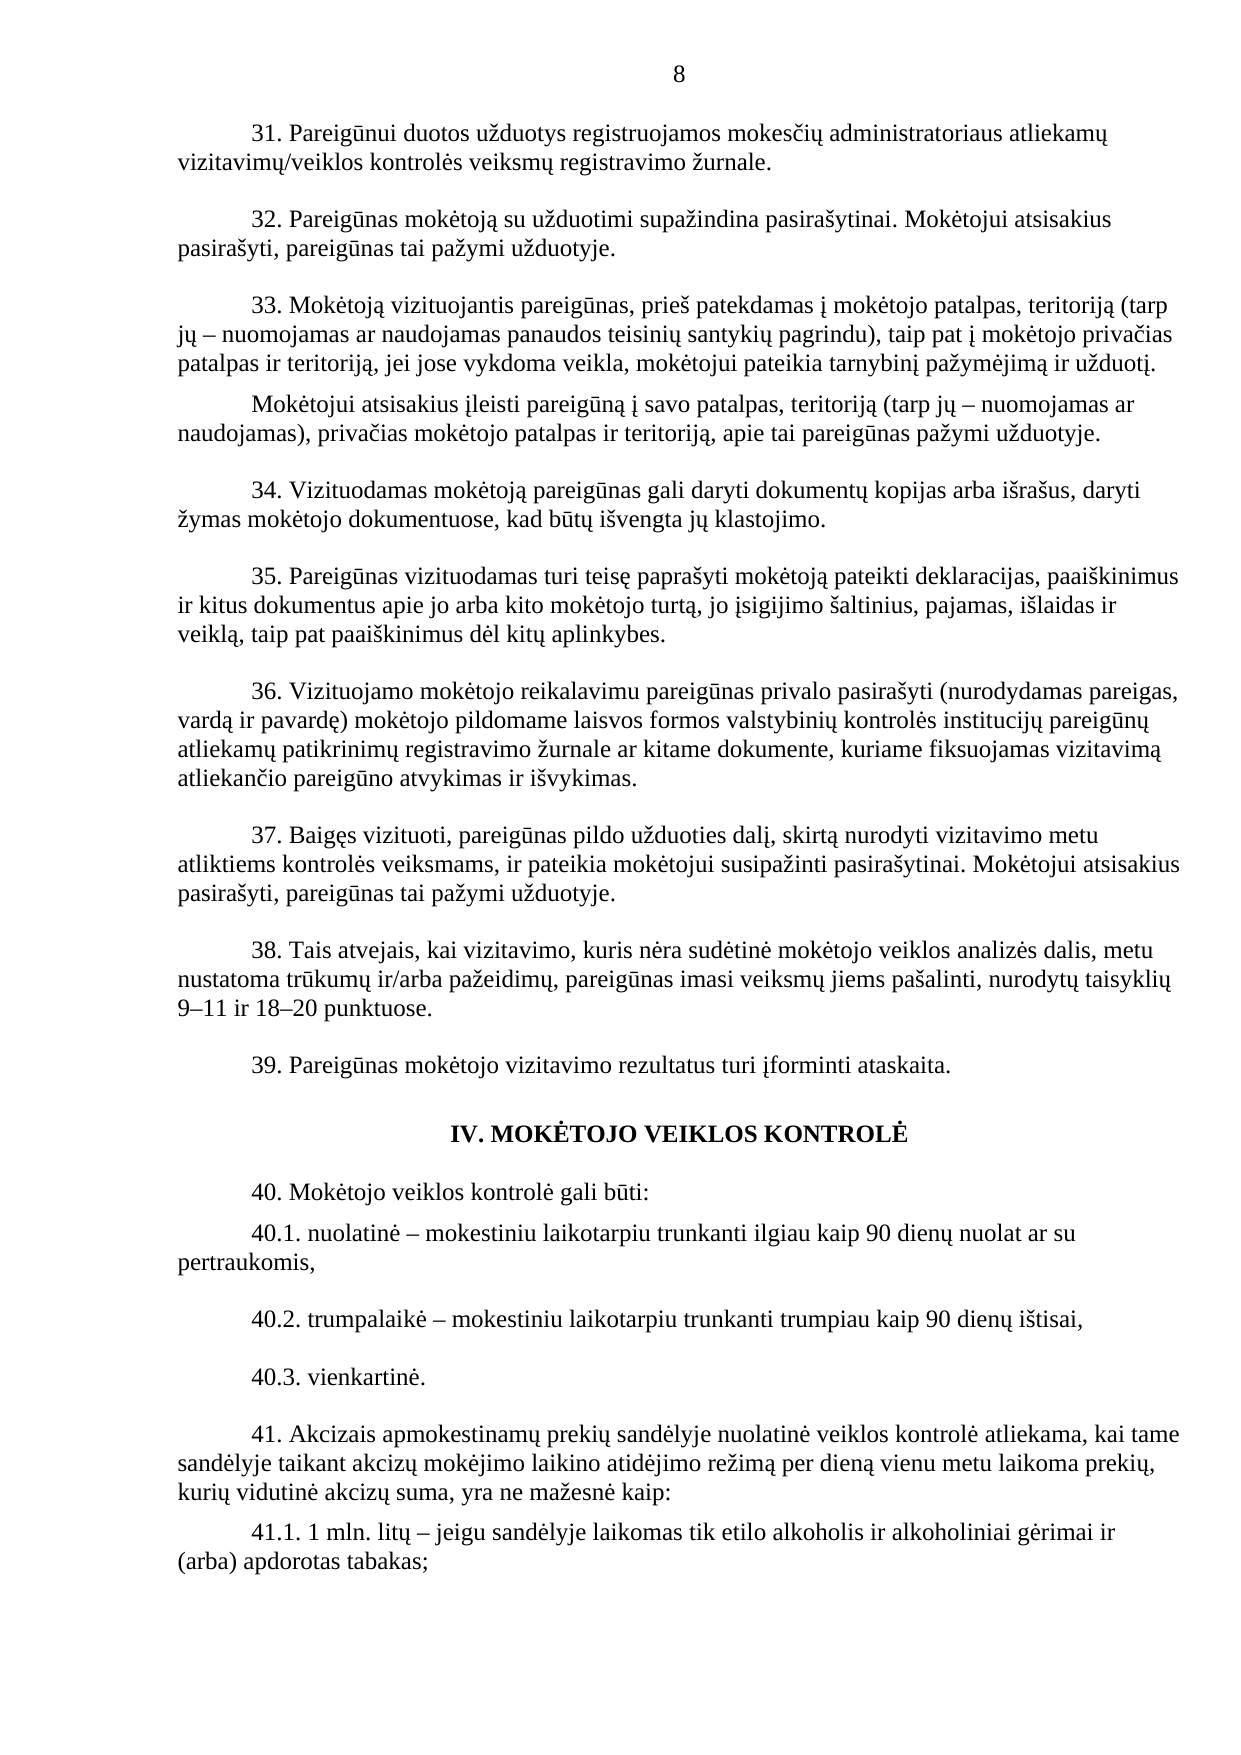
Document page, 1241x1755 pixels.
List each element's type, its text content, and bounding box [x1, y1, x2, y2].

text 33. Mokėtoją vizituojantis pareigūnas, prieš patekdamas į mokėtojo patalpas, teritoriją (tarp jų – nuomojamas ar naudojamas panaudos teisinių santykių pagrindu), taip pat į mokėtojo privačias patalpas ir teritoriją, jei jose vykdoma veikla, mokėtojui pateikia tarnybinį pažymėjimą ir užduotį. [177, 291, 1181, 377]
text 40. Mokėtojo veiklos kontrolė gali būti: [177, 1177, 1181, 1206]
text 41.1. 1 mln. litų – jeigu sandėlyje laikomas tik etilo alkoholis ir alkoholiniai gėrimai ir (arba) apdorotas tabakas; [177, 1517, 1181, 1575]
text 40.3. vienkartinė. [177, 1362, 1181, 1390]
text 38. Tais atvejais, kai vizitavimo, kuris nėra sudėtinė mokėtojo veiklos analizės dalis, metu nustatoma trūkumų ir/arba pažeidimų, pareigūnas imasi veiksmų jiems pašalinti, nurodytų taisyklių 9–11 ir 18–20 punktuose. [177, 935, 1181, 1021]
text 32. Pareigūnas mokėtoją su užduotimi supažindina pasirašytinai. Mokėtojui atsisakius pasirašyti, pareigūnas tai pažymi užduotyje. [177, 204, 1181, 262]
text Mokėtojui atsisakius įleisti pareigūną į savo patalpas, teritoriją (tarp jų – nuomojamas ar naudojamas), privačias mokėtojo patalpas ir teritoriją, apie tai pareigūnas pažymi užduotyje. [177, 389, 1181, 446]
text 37. Baigęs vizituoti, pareigūnas pildo užduoties dalį, skirtą nurodyti vizitavimo metu atliktiems kontrolės veiksmams, ir pateikia mokėtojui susipažinti pasirašytinai. Mokėtojui atsisakius pasirašyti, pareigūnas tai pažymi užduotyje. [177, 820, 1181, 906]
text 40.1. nuolatinė – mokestiniu laikotarpiu trunkanti ilgiau kaip 90 dienų nuolat ar su pertraukomis, [177, 1218, 1181, 1275]
text 35. Pareigūnas vizituodamas turi teisę paprašyti mokėtoją pateikti deklaracijas, paaiškinimus ir kitus dokumentus apie jo arba kito mokėtojo turtą, jo įsigijimo šaltinius, pajamas, išlaidas ir veiklą, taip pat paaiškinimus dėl kitų aplinkybes. [177, 561, 1181, 648]
text 36. Vizituojamo mokėtojo reikalavimu pareigūnas privalo pasirašyti (nurodydamas pareigas, vardą ir pavardę) mokėtojo pildomame laisvos formos valstybinių kontrolės institucijų pareigūnų atliekamų patikrinimų registravimo žurnale ar kitame dokumente, kuriame fiksuojamas vizitavimą atliekančio pareigūno atvykimas ir išvykimas. [177, 676, 1181, 791]
text 41. Akcizais apmokestinamų prekių sandėlyje nuolatinė veiklos kontrolė atliekama, kai tame sandėlyje taikant akcizų mokėjimo laikino atidėjimo režimą per dieną vienu metu laikoma prekių, kurių vidutinė akcizų suma, yra ne mažesnė kaip: [177, 1419, 1181, 1505]
text 39. Pareigūnas mokėtojo vizitavimo rezultatus turi įforminti ataskaita. [177, 1050, 1181, 1079]
text 40.2. trumpalaikė – mokestiniu laikotarpiu trunkanti trumpiau kaip 90 dienų ištisai, [177, 1304, 1181, 1333]
text 31. Pareigūnui duotos užduotys registruojamos mokesčių administratoriaus atliekamų vizitavimų/veiklos kontrolės veiksmų registravimo žurnale. [177, 118, 1181, 176]
text 34. Vizituodamas mokėtoją pareigūnas gali daryti dokumentų kopijas arba išrašus, daryti žymas mokėtojo dokumentuose, kad būtų išvengta jų klastojimo. [177, 475, 1181, 533]
text IV. MOKĖTOJO VEIKLOS KONTROLĖ [177, 1119, 1181, 1148]
